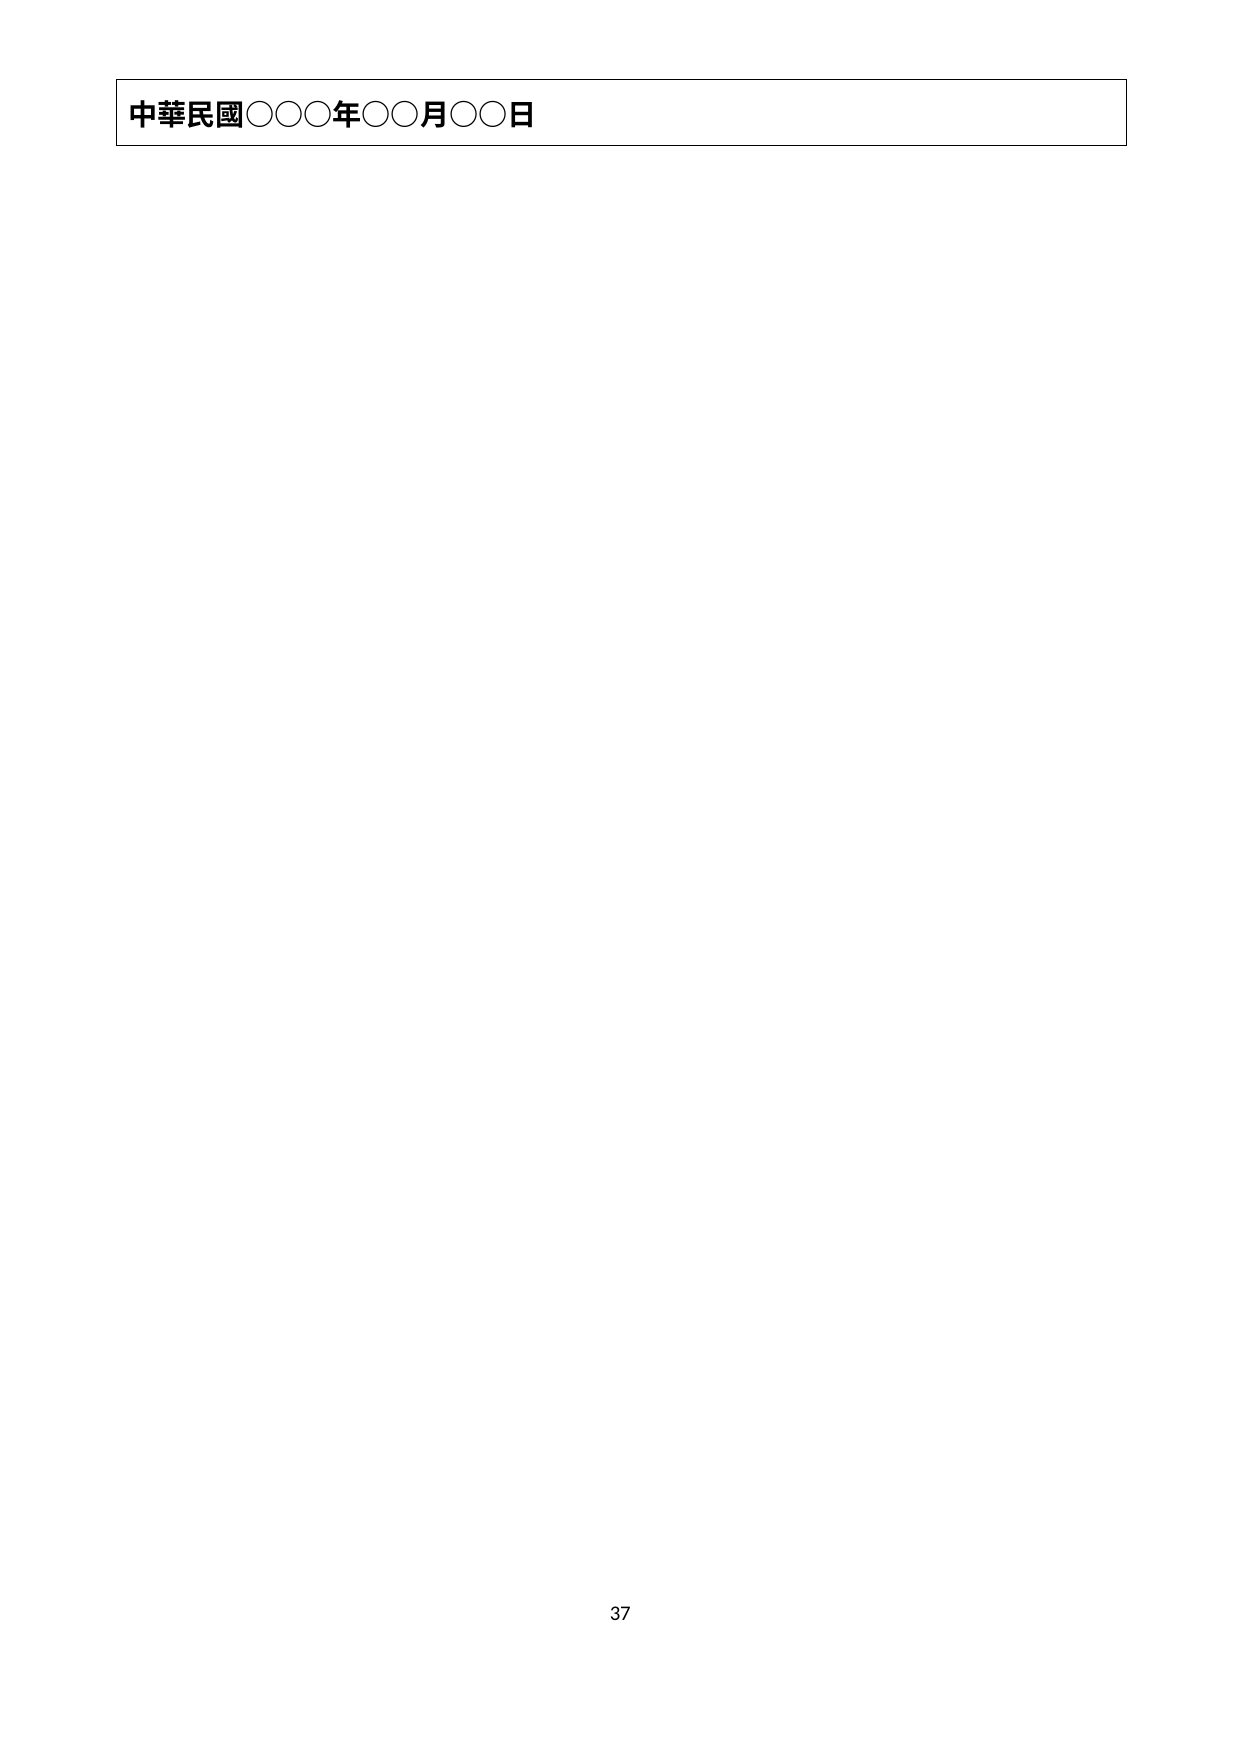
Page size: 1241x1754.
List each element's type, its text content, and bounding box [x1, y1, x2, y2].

table_header 擬訂臺北市○○區○○段○○小段○○地號等○○筆土地 都市更新權利變換計畫案 占有他人土地舊違章建築戶異地安置處理協議書 本人 持有之建物門牌為 ，建物實測面積為 ㎡，同意配合○○股份有限公司為實施者之都市更新事業，相關處理原則如下所示： 立 書 人： (簽名及蓋章)乙方：○○○ 統一編號： 統一編號： 聯絡地址： 聯絡地址： 聯絡電話： 聯絡電話： 中華民國○○○年○○月○○日 [117, 80, 1126, 145]
